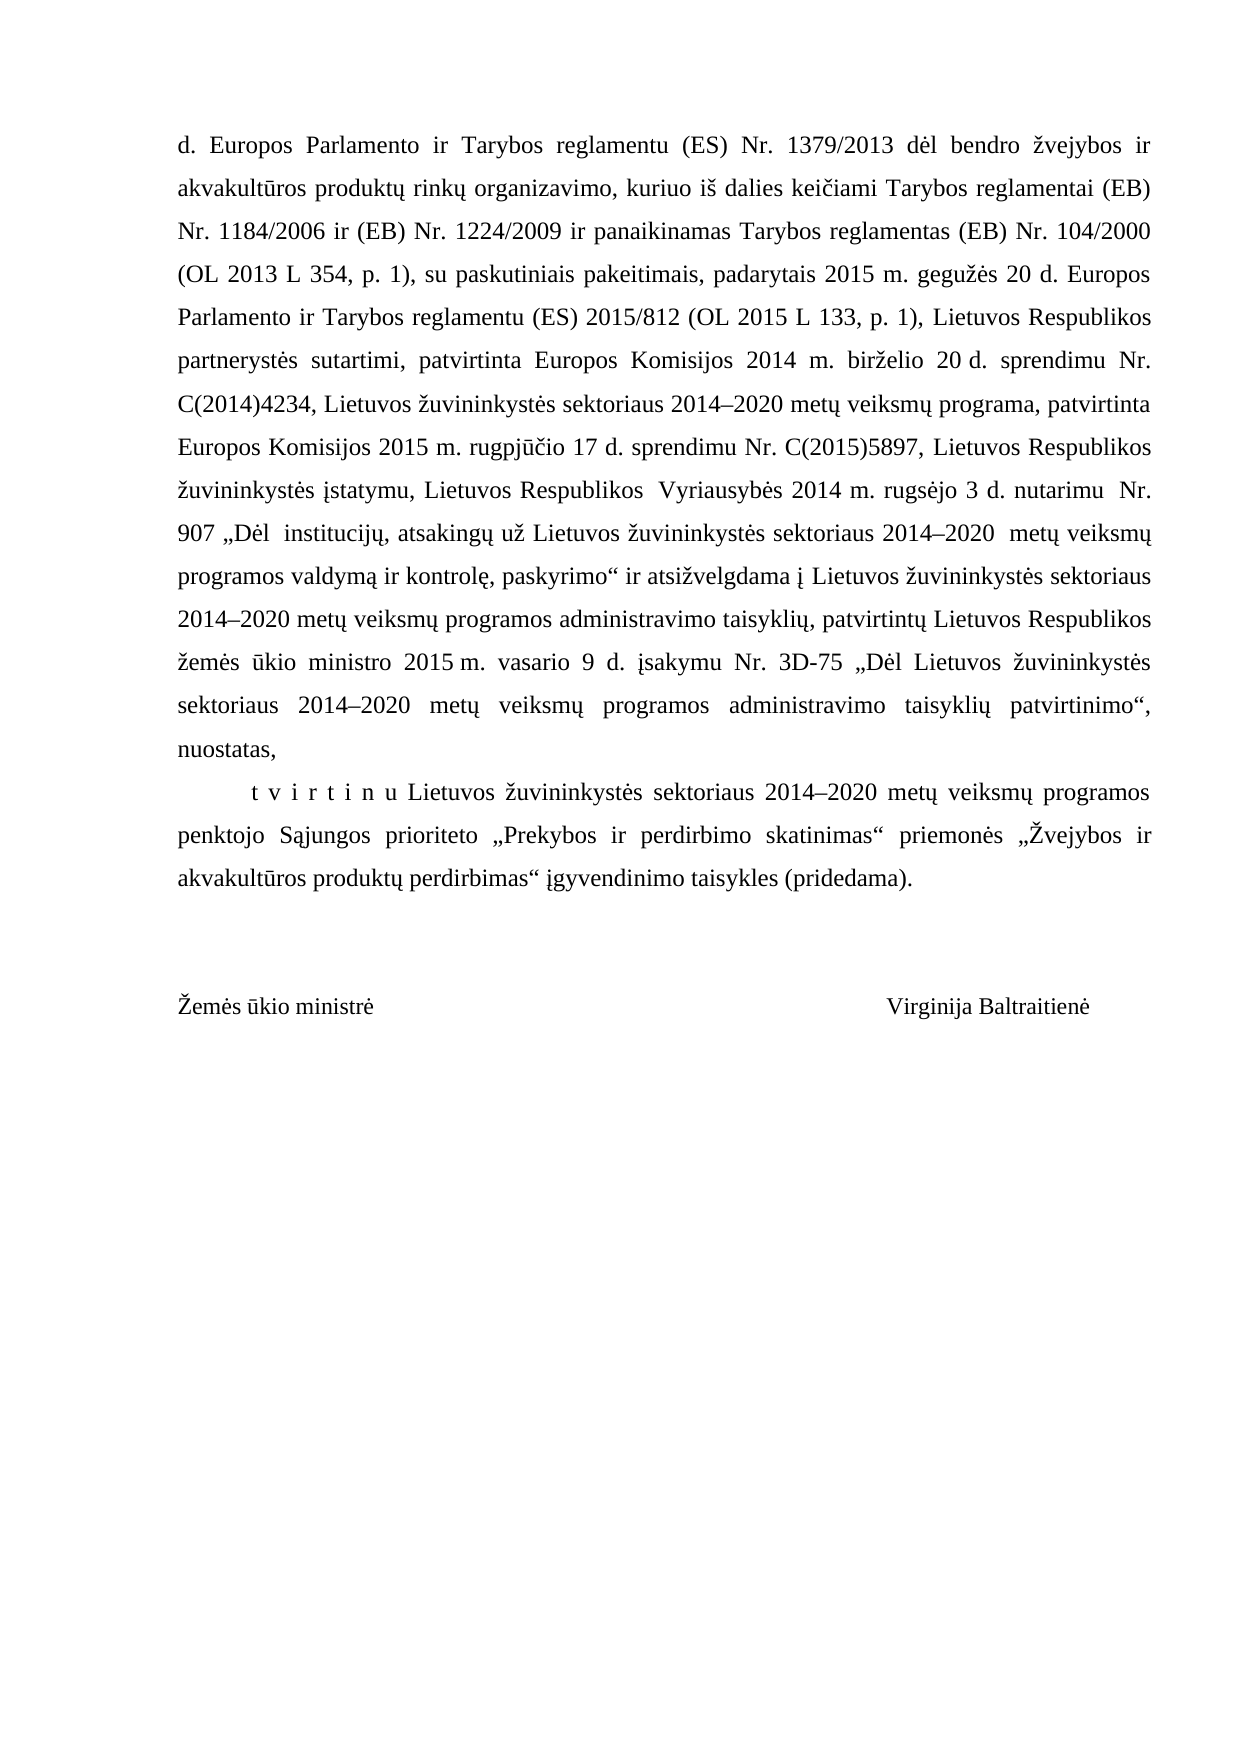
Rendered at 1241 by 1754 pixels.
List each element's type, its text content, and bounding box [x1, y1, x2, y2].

text d. Europos Parlamento ir Tarybos reglamentu (ES) Nr. 1379/2013 dėl bendro žvejybos ir akvakultūros produktų rinkų organizavimo, kuriuo iš dalies keičiami Tarybos reglamentai (EB) Nr. 1184/2006 ir (EB) Nr. 1224/2009 ir panaikinamas Tarybos reglamentas (EB) Nr. 104/2000 (OL 2013 L 354, p. 1), su paskutiniais pakeitimais, padarytais 2015 m. gegužės 20 d. Europos Parlamento ir Tarybos reglamentu (ES) 2015/812 (OL 2015 L 133, p. 1), Lietuvos Respublikos partnerystės sutartimi, patvirtinta Europos Komisijos 2014 m. birželio 20 d. sprendimu Nr. C(2014)4234, Lietuvos žuvininkystės sektoriaus 2014–2020 metų veiksmų programa, patvirtinta Europos Komisijos 2015 m. rugpjūčio 17 d. sprendimu Nr. C(2015)5897, Lietuvos Respublikos žuvininkystės įstatymu, Lietuvos Respublikos Vyriausybės 2014 m. rugsėjo 3 d. nutarimu Nr. 907 „Dėl institucijų, atsakingų už Lietuvos žuvininkystės sektoriaus 2014–2020 metų veiksmų programos valdymą ir kontrolę, paskyrimo“ ir atsižvelgdama į Lietuvos žuvininkystės sektoriaus 2014–2020 metų veiksmų programos administravimo taisyklių, patvirtintų Lietuvos Respublikos žemės ūkio ministro 2015 m. vasario 9 d. įsakymu Nr. 3D-75 „Dėl Lietuvos žuvininkystės sektoriaus 2014–2020 metų veiksmų programos administravimo taisyklių patvirtinimo“, nuostatas, [177, 130, 1152, 762]
text Žemės ūkio ministrė Virginija Baltraitienė [177, 992, 1152, 1020]
text t v i r t i n u Lietuvos žuvininkystės sektoriaus 2014–2020 metų veiksmų programos penktojo Sąjungos prioriteto „Prekybos ir perdirbimo skatinimas“ priemonės „Žvejybos ir akvakultūros produktų perdirbimas“ įgyvendinimo taisykles (pridedama). [177, 777, 1152, 892]
